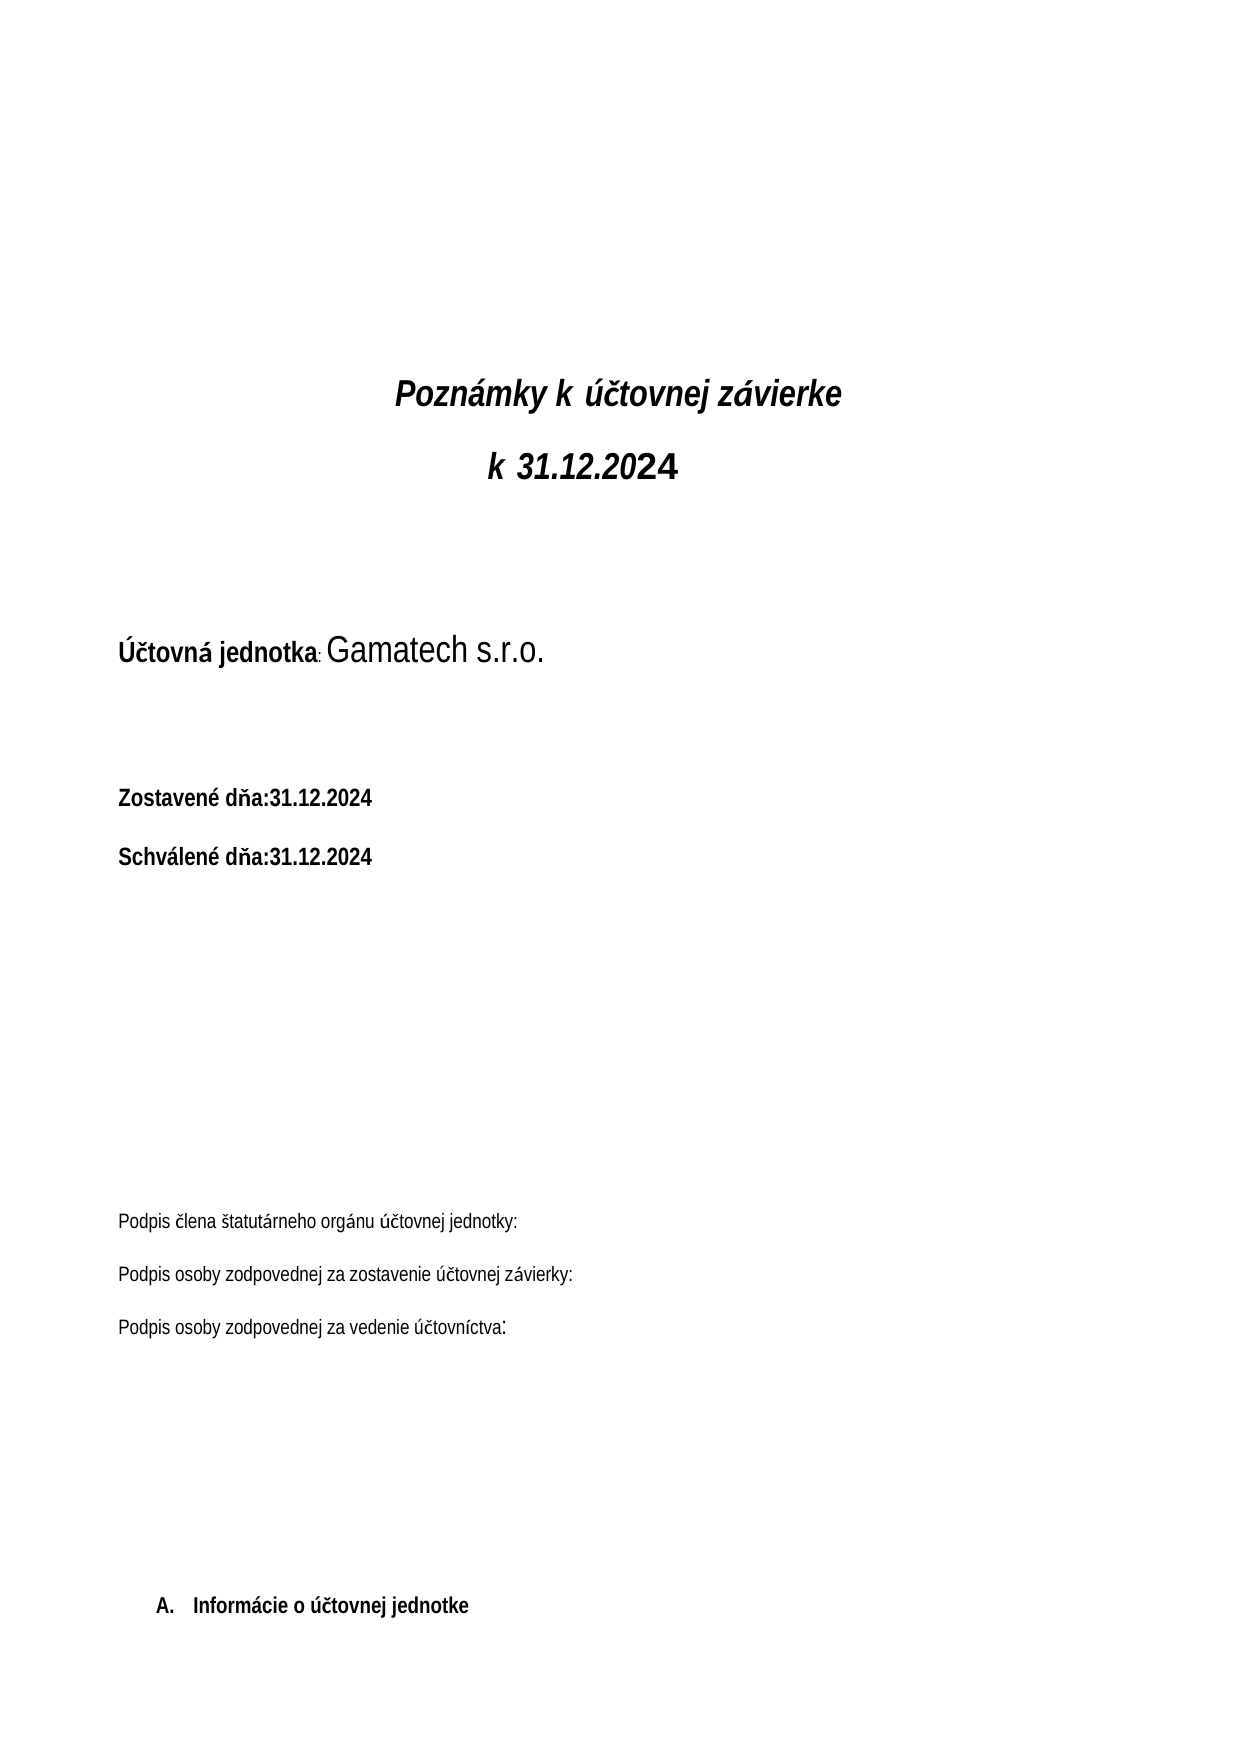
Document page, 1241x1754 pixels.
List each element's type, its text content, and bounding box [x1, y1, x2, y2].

text Účtovná jednotka: Gamatech s.r.o. [118, 627, 1122, 670]
text k 31.12.2024 [413, 444, 1122, 487]
text Zostavené dňa:31.12.2024 [118, 782, 1122, 813]
text Podpis osoby zodpovednej za vedenie účtovníctva: [118, 1287, 1122, 1339]
text Podpis osoby zodpovednej za zostavenie účtovnej závierky: [118, 1261, 1122, 1287]
text Poznámky k účtovnej závierke [118, 370, 1122, 416]
text Schválené dňa:31.12.2024 [118, 841, 1122, 872]
text A. Informácie o účtovnej jednotke [156, 1591, 1122, 1619]
text Podpis člena štatutárneho orgánu účtovnej jednotky: [118, 1208, 1122, 1233]
